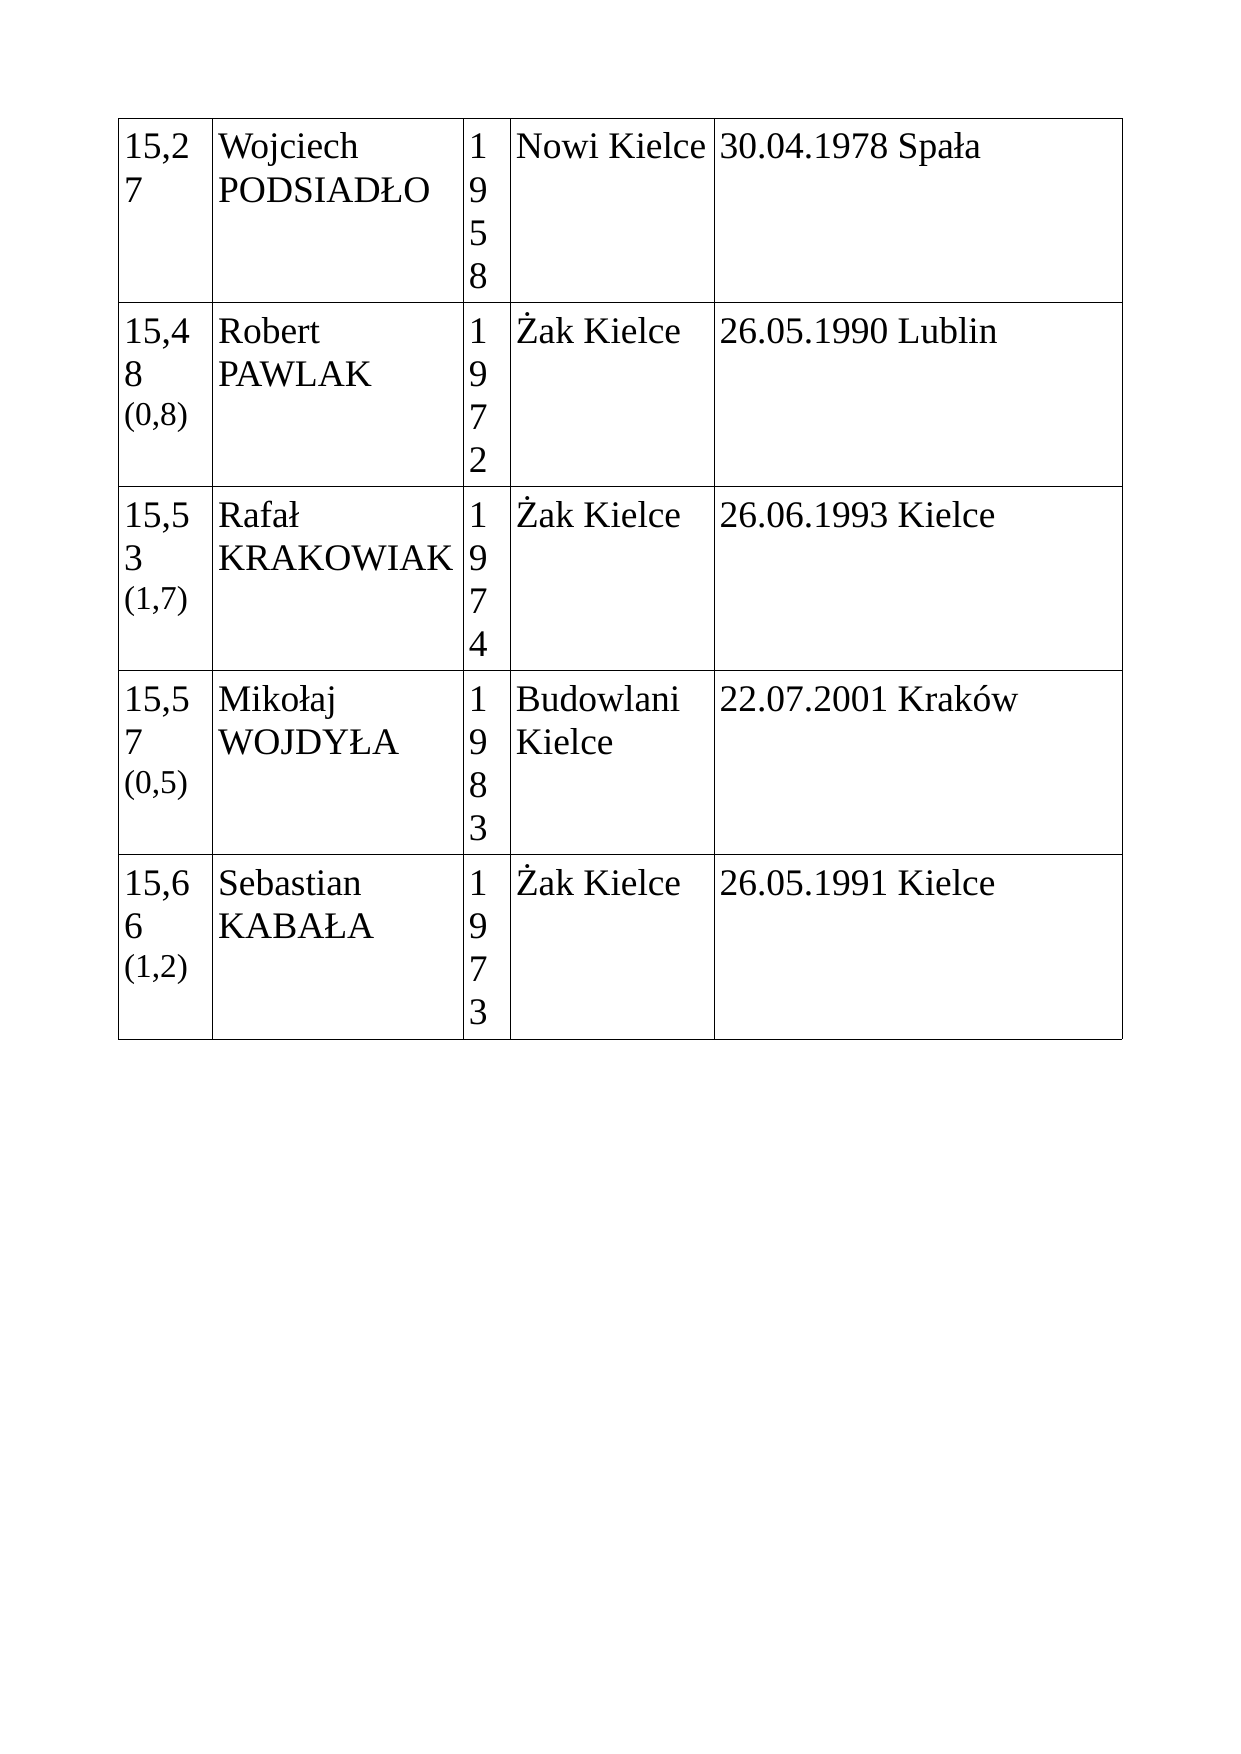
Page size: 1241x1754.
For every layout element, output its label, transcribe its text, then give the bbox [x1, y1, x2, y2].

table_cell 15,53 (1,7) [119, 487, 212, 670]
table_cell 15,57 (0,5) [119, 671, 212, 854]
table_cell 26.05.1991 Kielce [715, 855, 1122, 1038]
table_cell Mikołaj WOJDYŁA [213, 671, 463, 854]
table_cell 1983 [464, 671, 510, 854]
table_cell 22.07.2001 Kraków [715, 671, 1122, 854]
table_cell 15,66 (1,2) [119, 855, 212, 1038]
table_cell Wojciech PODSIADŁO [213, 119, 463, 302]
table_cell 1958 [464, 119, 510, 302]
table_cell 30.04.1978 Spała [715, 119, 1122, 302]
table_cell 1973 [464, 855, 510, 1038]
table_cell Sebastian KABAŁA [213, 855, 463, 1038]
table_cell 15,27 [119, 119, 212, 302]
table_cell Robert PAWLAK [213, 303, 463, 486]
table_cell 26.06.1993 Kielce [715, 487, 1122, 670]
table_cell Rafał KRAKOWIAK [213, 487, 463, 670]
table_cell Żak Kielce [511, 855, 714, 1038]
table_cell Żak Kielce [511, 303, 714, 486]
table_cell Nowi Kielce [511, 119, 714, 302]
table_cell 1972 [464, 303, 510, 486]
table_cell Żak Kielce [511, 487, 714, 670]
table_cell Budowlani Kielce [511, 671, 714, 854]
table_cell 15,48 (0,8) [119, 303, 212, 486]
table_cell 1974 [464, 487, 510, 670]
table_cell 26.05.1990 Lublin [715, 303, 1122, 486]
